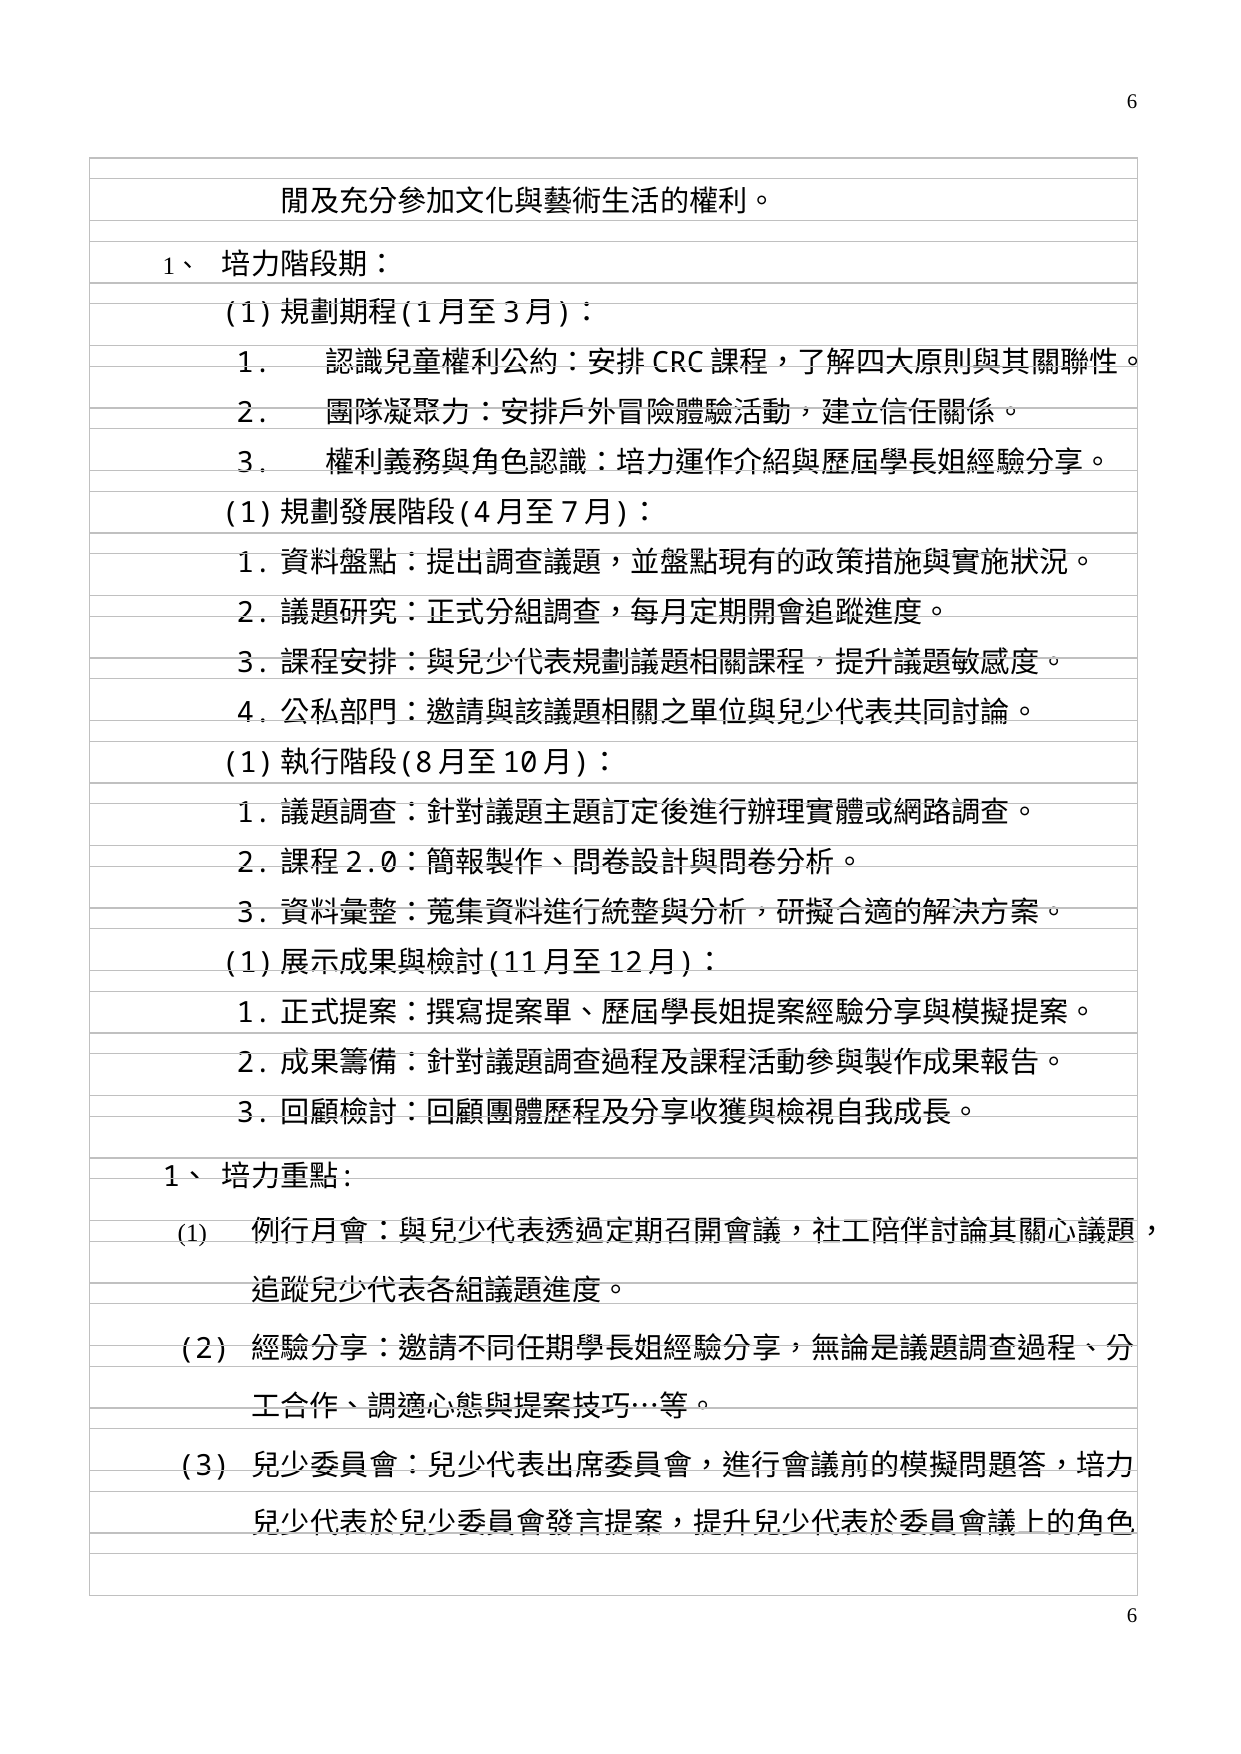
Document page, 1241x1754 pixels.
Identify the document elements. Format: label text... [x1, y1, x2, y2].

list 課程安排：與兒少代表規劃議題相關課程，提升議題敏感度。 [236, 659, 1137, 678]
list [222, 159, 1137, 178]
list 例行月會：與兒少代表透過定期召開會議，社工陪伴討論其關心議題，追蹤兒少代表各組議題進度。 [954, 1221, 1021, 1241]
list 權利義務與角色認識：培力運作介紹與歷屆學長姐經驗分享。 [236, 432, 1137, 470]
list 資料彙整：蒐集資料進行統整與分析，研擬合適的解決方案。 [236, 882, 1137, 907]
list [222, 732, 1137, 741]
list [236, 534, 1137, 553]
list 例行月會：與兒少代表透過定期召開會議，社工陪伴討論其關心議題，追蹤兒少代表各組議題進度。 [334, 1221, 438, 1241]
list 公私部門：邀請與該議題相關之單位與兒少代表共同討論。 [236, 682, 1137, 720]
list 經驗分享：邀請不同任期學長姐經驗分享，無論是議題調查過程、分工合作、調適心態與提案技巧…等。 [177, 1409, 1137, 1428]
list 資料盤點：提出調查議題，並盤點現有的政策措施與實施狀況。 [236, 554, 1137, 582]
list 議題研究：正式分組調查，每月定期開會追蹤進度。 [236, 596, 1137, 616]
list 兒少委員會：兒少代表出席委員會，進行會議前的模擬問題答，培力兒少代表於兒少委員會發言提案，提升兒少代表於委員會議上的角色能力及參與度。 [177, 1471, 1137, 1491]
list 例行月會：與兒少代表透過定期召開會議，社工陪伴討論其關心議題，追蹤兒少代表各組議題進度。 [446, 1221, 493, 1241]
list 例行月會：與兒少代表透過定期召開會議，社工陪伴討論其關心議題，追蹤兒少代表各組議題進度。 [177, 1284, 1137, 1303]
list 團隊凝聚力：安排戶外冒險體驗活動，建立信任關係。 [236, 382, 1137, 407]
list 執行階段(8月至10月)： [222, 742, 1137, 782]
list 例行月會：與兒少代表透過定期召開會議，社工陪伴討論其關心議題，追蹤兒少代表各組議題進度。 [177, 1221, 256, 1241]
list 資料彙整：蒐集資料進行統整與分析，研擬合適的解決方案。 [236, 909, 1137, 928]
list 例行月會：與兒少代表透過定期召開會議，社工陪伴討論其關心議題，追蹤兒少代表各組議題進度。 [177, 1304, 1137, 1312]
list 議題研究：正式分組調查，每月定期開會追蹤進度。 [236, 617, 1137, 632]
list 兒少委員會：兒少代表出席委員會，進行會議前的模擬問題答，培力兒少代表於兒少委員會發言提案，提升兒少代表於委員會議上的角色能力及參與度。 [177, 1534, 1137, 1545]
list 例行月會：與兒少代表透過定期召開會議，社工陪伴討論其關心議題，追蹤兒少代表各組議題進度。 [550, 1221, 650, 1241]
list 權利義務與角色認識：培力運作介紹與歷屆學長姐經驗分享。 [236, 471, 1137, 482]
list 回顧檢討：回顧團體歷程及分享收獲與檢視自我成長。 [236, 1096, 1137, 1116]
list [236, 1034, 1137, 1053]
list 團隊凝聚力：安排戶外冒險體驗活動，建立信任關係。 [236, 409, 1137, 428]
list 例行月會：與兒少代表透過定期召開會議，社工陪伴討論其關心議題，追蹤兒少代表各組議題進度。 [1045, 1221, 1137, 1241]
list 經驗分享：邀請不同任期學長姐經驗分享，無論是議題調查過程、分工合作、調適心態與提案技巧…等。 [177, 1312, 1137, 1345]
list 培力重點: [162, 1159, 1137, 1178]
list [236, 784, 1137, 803]
list 培力階段期： [162, 242, 1137, 282]
list 議題研究：正式分組調查，每月定期開會追蹤進度。 [236, 582, 1137, 595]
list 議題調查：針對議題主題訂定後進行辦理實體或網路調查。 [236, 804, 1137, 832]
list [236, 982, 1137, 991]
list 規劃發展階段(4月至7月)： [222, 492, 1137, 532]
list 例行月會：與兒少代表透過定期召開會議，社工陪伴討論其關心議題，追蹤兒少代表各組議題進度。 [177, 1242, 1137, 1282]
list 展示成果與檢討(11月至12月)： [222, 971, 1137, 982]
list 例行月會：與兒少代表透過定期召開會議，社工陪伴討論其關心議題，追蹤兒少代表各組議題進度。 [720, 1221, 822, 1241]
list 經驗分享：邀請不同任期學長姐經驗分享，無論是議題調查過程、分工合作、調適心態與提案技巧…等。 [177, 1367, 1137, 1407]
list 兒少委員會：兒少代表出席委員會，進行會議前的模擬問題答，培力兒少代表於兒少委員會發言提案，提升兒少代表於委員會議上的角色能力及參與度。 [177, 1429, 1137, 1470]
list 展示成果與檢討(11月至12月)： [222, 932, 1137, 970]
list 課程2.0：簡報製作、問卷設計與問卷分析。 [236, 846, 1137, 866]
list 課程2.0：簡報製作、問卷設計與問卷分析。 [236, 832, 1137, 845]
list [162, 221, 1137, 241]
list 正式提案：撰寫提案單、歷屆學長姐提案經驗分享與模擬提案。 [236, 992, 1137, 1032]
list 課程安排：與兒少代表規劃議題相關課程，提升議題敏感度。 [236, 632, 1137, 657]
list 經驗分享：邀請不同任期學長姐經驗分享，無論是議題調查過程、分工合作、調適心態與提案技巧…等。 [177, 1346, 1137, 1366]
list 認識兒童權利公約：安排CRC課程，了解四大原則與其關聯性。 [236, 367, 1137, 382]
list 認識兒童權利公約：安排CRC課程，了解四大原則與其關聯性。 [236, 346, 1137, 366]
list 回顧檢討：回顧團體歷程及分享收獲與檢視自我成長。 [236, 1082, 1137, 1095]
list 認識兒童權利公約：安排CRC課程，了解四大原則與其關聯性。 [236, 332, 1137, 345]
list 回顧檢討：回顧團體歷程及分享收獲與檢視自我成長。 [236, 1117, 1137, 1132]
list 培力重點: [162, 1132, 1137, 1157]
list 規劃期程(1月至3月)： [222, 304, 1137, 332]
list [222, 284, 1137, 303]
list 兒少委員會：兒少代表出席委員會，進行會議前的模擬問題答，培力兒少代表於兒少委員會發言提案，提升兒少代表於委員會議上的角色能力及參與度。 [177, 1492, 1137, 1532]
list 閒及充分參加文化與藝術生活的權利。 [222, 179, 1137, 220]
list 培力重點: [162, 1179, 1137, 1195]
list 成果籌備：針對議題調查過程及課程活動參與製作成果報告。 [236, 1054, 1137, 1082]
list 課程2.0：簡報製作、問卷設計與問卷分析。 [236, 867, 1137, 882]
list 例行月會：與兒少代表透過定期召開會議，社工陪伴討論其關心議題，追蹤兒少代表各組議題進度。 [177, 1195, 1137, 1220]
list [222, 482, 1137, 491]
list 公私部門：邀請與該議題相關之單位與兒少代表共同討論。 [236, 721, 1137, 732]
